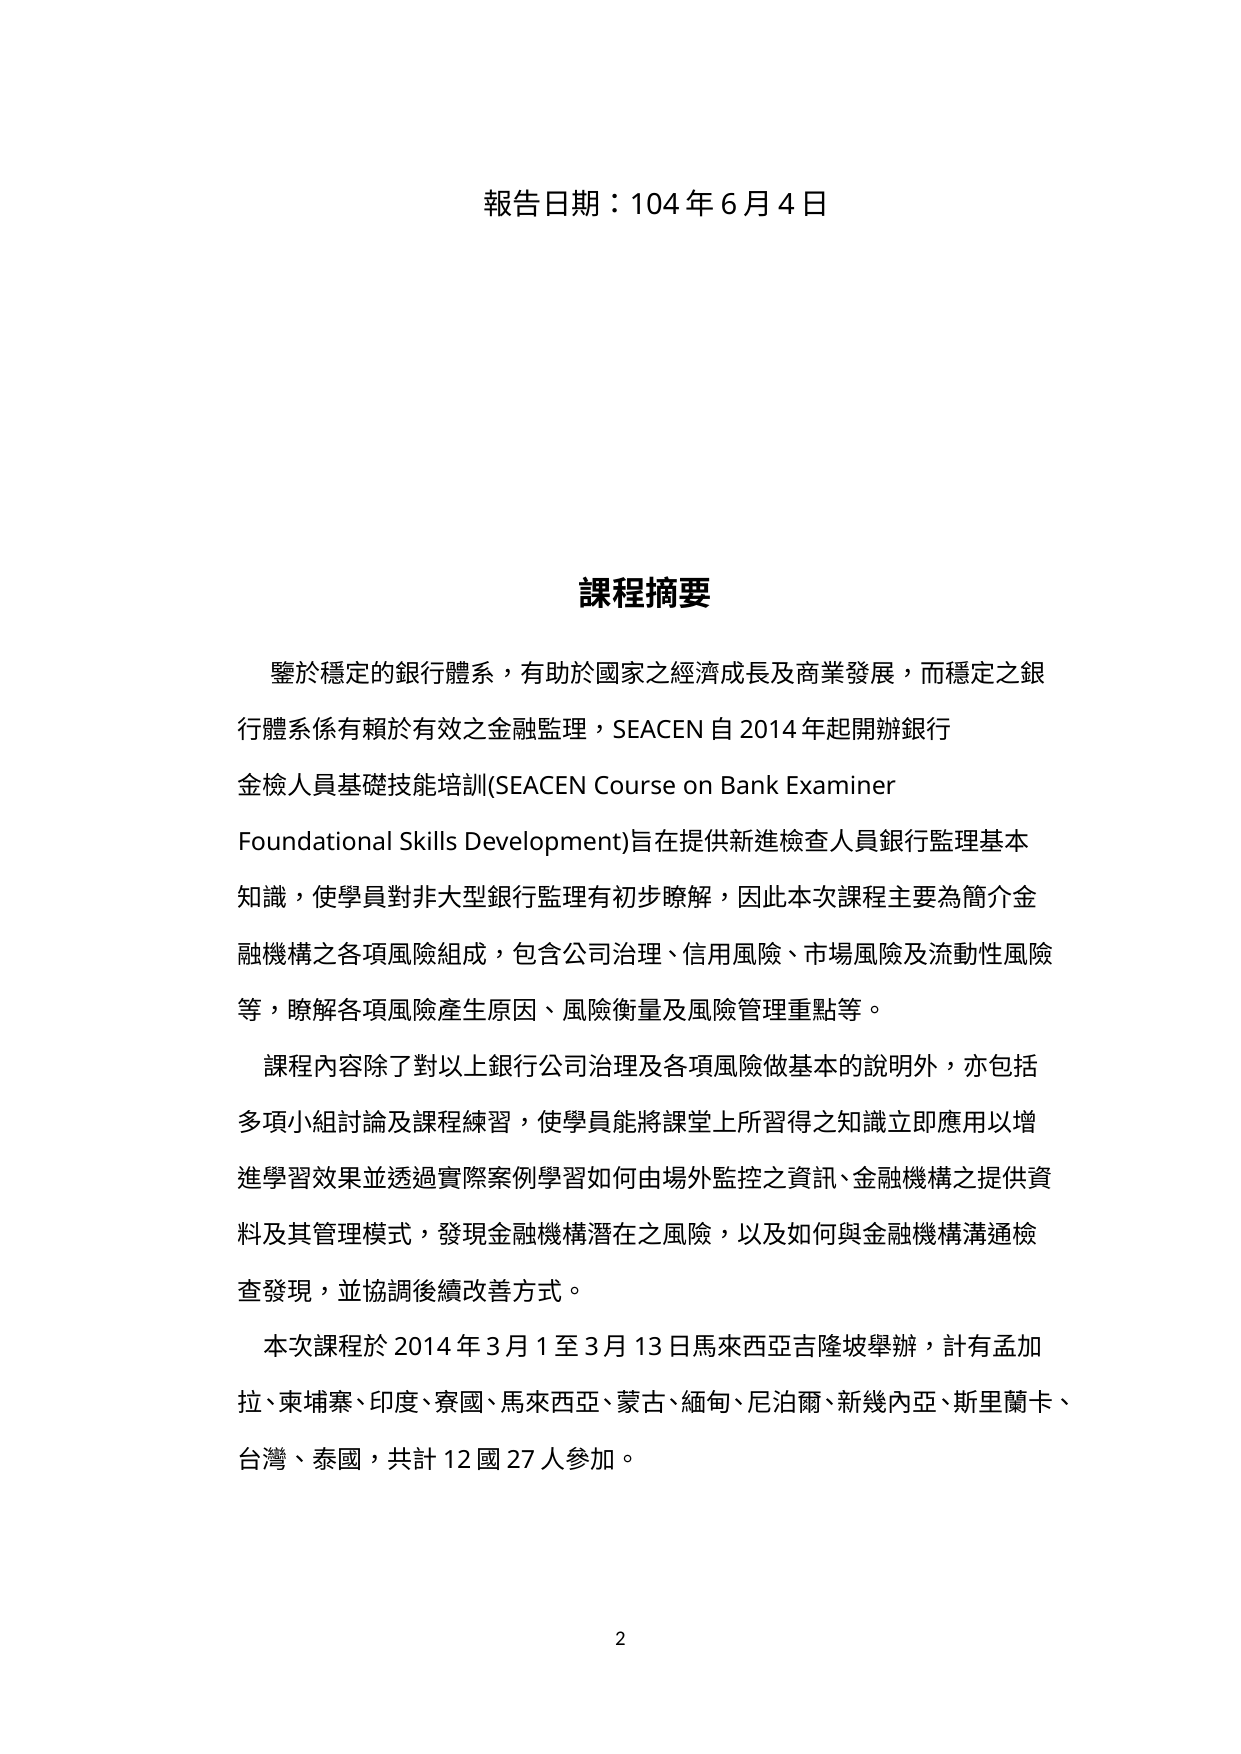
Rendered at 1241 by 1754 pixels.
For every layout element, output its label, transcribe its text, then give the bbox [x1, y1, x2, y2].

text 報告日期：104年6月4日 [237, 164, 1053, 239]
text 本次課程於2014年3月1至3月13日馬來西亞吉隆坡舉辦，計有孟加拉、柬埔寨、印度、寮國、馬來西亞、蒙古、緬甸、尼泊爾、新幾內亞、斯里蘭卡、台灣、泰國，共計12國27人參加。 [238, 1326, 1053, 1476]
text 課程摘要 [237, 554, 1053, 629]
text 金檢人員基礎技能培訓(SEACEN Course on Bank Examiner Foundational Skills Development)旨在提供新進檢查人員銀行監理基本知識，使學員對非大型銀行監理有初步瞭解，因此本次課程主要為簡介金融機構之各項風險組成，包含公司治理、信用風險、市場風險及流動性風險等，瞭解各項風險產生原因、風險衡量及風險管理重點等。 [238, 765, 1053, 1027]
text 課程內容除了對以上銀行公司治理及各項風險做基本的說明外，亦包括多項小組討論及課程練習，使學員能將課堂上所習得之知識立即應用以增進學習效果並透過實際案例學習如何由場外監控之資訊、金融機構之提供資料及其管理模式，發現金融機構潛在之風險，以及如何與金融機構溝通檢查發現，並協調後續改善方式。 [238, 1045, 1053, 1308]
text 鑒於穩定的銀行體系，有助於國家之經濟成長及商業發展，而穩定之銀行體系係有賴於有效之金融監理，SEACEN自2014年起開辦銀行 [237, 653, 1053, 747]
